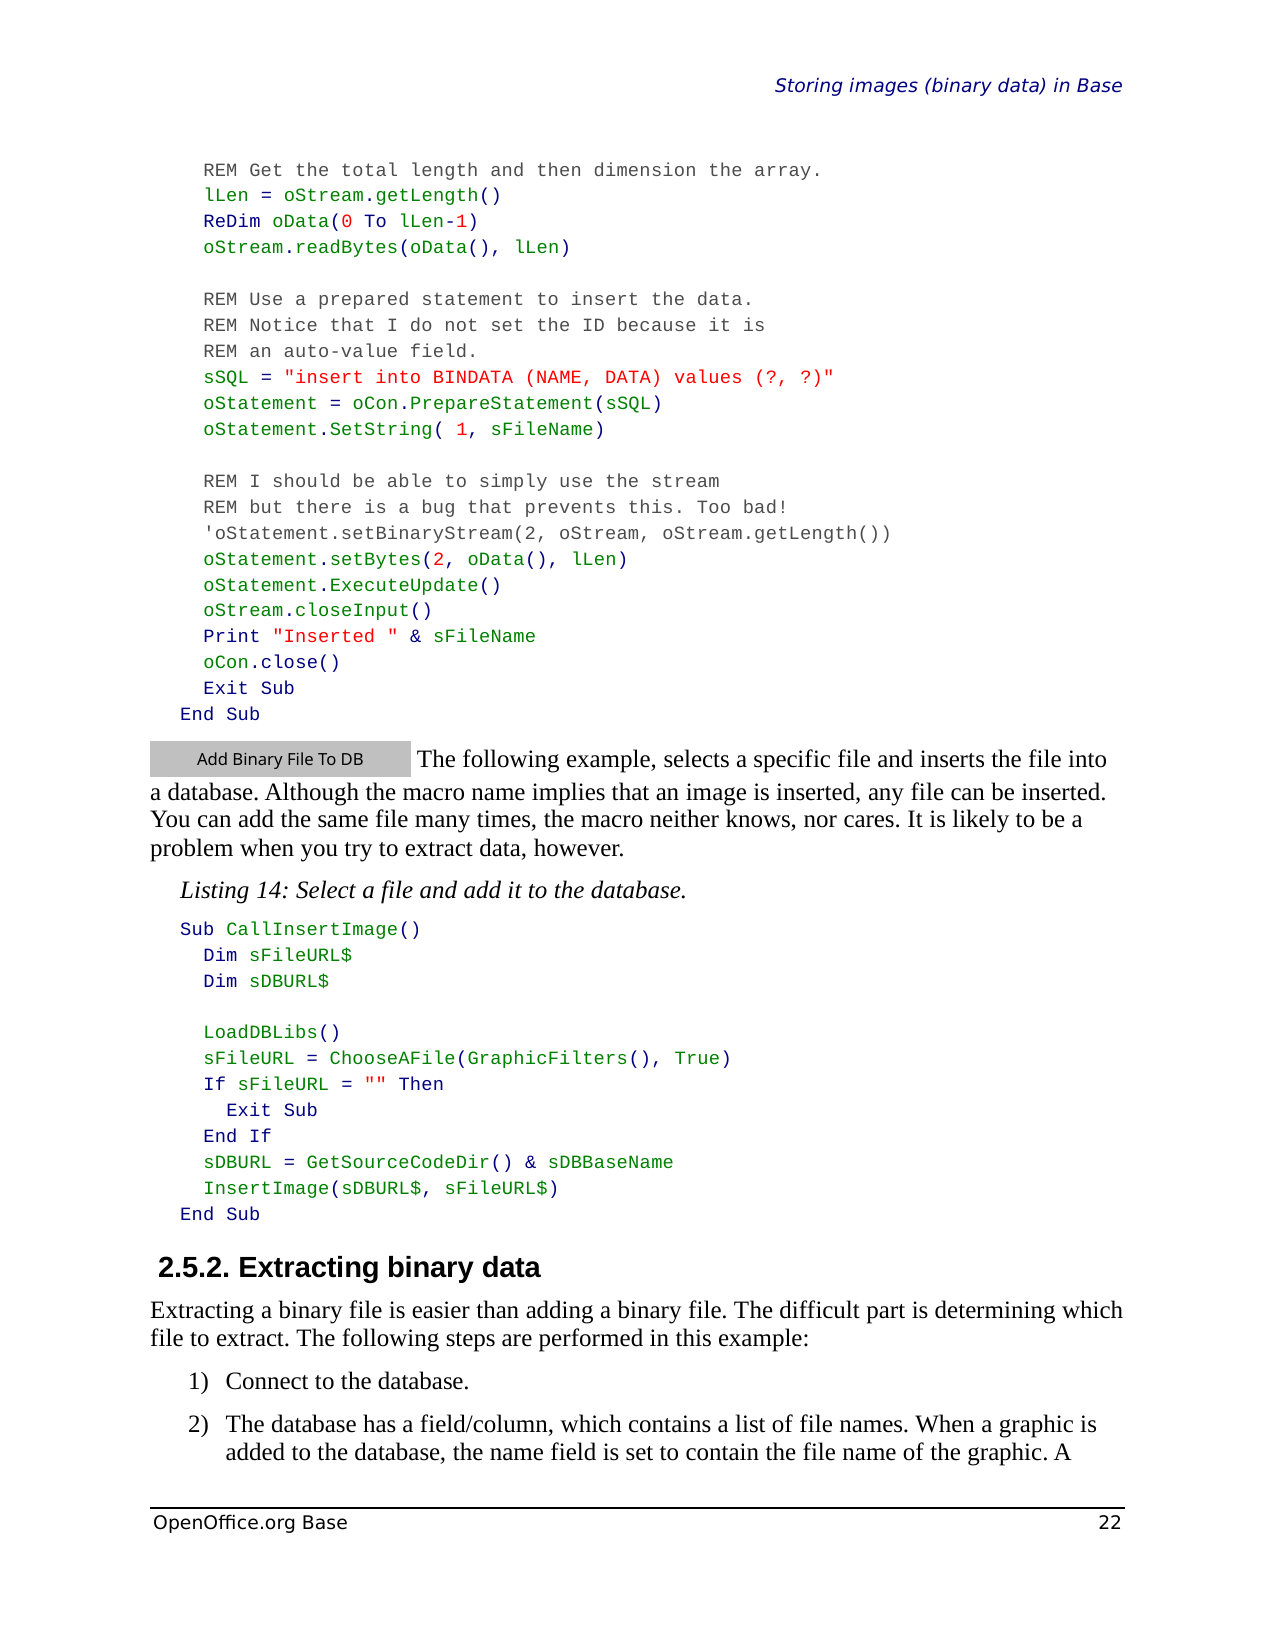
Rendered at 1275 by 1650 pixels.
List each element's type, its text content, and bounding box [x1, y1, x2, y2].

text oStatement.setBytes(2, oData(), lLen) [180, 549, 1125, 570]
text If sFileURL = "" Then [180, 1075, 1125, 1096]
text End Sub [180, 704, 1125, 726]
text Exit Sub [180, 1101, 1125, 1122]
text lLen = oStream.getLength() [180, 186, 1125, 207]
text REM I should be able to simply use the stream [180, 471, 1125, 493]
text ReDim oData(0 To lLen-1) [180, 212, 1125, 233]
text oStatement = oCon.PrepareStatement(sSQL) [180, 393, 1125, 415]
text 'oStatement.setBinaryStream(2, oStream, oStream.getLength()) [180, 523, 1125, 544]
text Exit Sub [180, 679, 1125, 700]
text oStream.closeInput() [180, 601, 1125, 622]
text Extracting a binary file is easier than adding a binary file. The difficult part is determining which file to extract. The following steps are performed in this example: [150, 1296, 1125, 1352]
text REM Get the total length and then dimension the array. [180, 160, 1125, 181]
text Dim sFileURL$ [180, 945, 1125, 966]
text REM but there is a bug that prevents this. Too bad! [180, 497, 1125, 518]
text LoadDBLibs() [180, 1023, 1125, 1044]
text Print "Inserted " & sFileName [180, 627, 1125, 648]
list Listing 14: Select a file and add it to the database. [180, 876, 1125, 904]
text sSQL = "insert into BINDATA (NAME, DATA) values (?, ?)" [180, 367, 1125, 389]
text Sub CallInsertImage() [180, 919, 1125, 941]
text InsertImage(sDBURL$, sFileURL$) [180, 1178, 1125, 1200]
subtitle Extracting binary data [150, 1251, 1125, 1283]
text REM Notice that I do not set the ID because it is [180, 316, 1125, 337]
text sFileURL = ChooseAFile(GraphicFilters(), True) [180, 1049, 1125, 1070]
text REM an auto-value field. [180, 341, 1125, 363]
text oStatement.ExecuteUpdate() [180, 575, 1125, 596]
text End If [180, 1127, 1125, 1148]
text oStatement.SetString( 1, sFileName) [180, 419, 1125, 441]
text Dim sDBURL$ [180, 971, 1125, 992]
list Connect to the database. [188, 1367, 1125, 1395]
text sDBURL = GetSourceCodeDir() & sDBBaseName [180, 1152, 1125, 1174]
text oStream.readBytes(oData(), lLen) [180, 238, 1125, 259]
text The following example, selects a specific file and inserts the file into a database. Although the macro name implies that an image is inserted, any file can be inserted. You can add the same file many times, the macro neither knows, nor cares. It is likely to be a problem when you try to extract data, however. [150, 741, 1125, 861]
text REM Use a prepared statement to insert the data. [180, 289, 1125, 311]
text End Sub [180, 1204, 1125, 1226]
text oCon.close() [180, 653, 1125, 674]
list The database has a field/column, which contains a list of file names. When a graphic is added to the database, the name field is set to contain the file name of the graphic. A [188, 1409, 1125, 1466]
